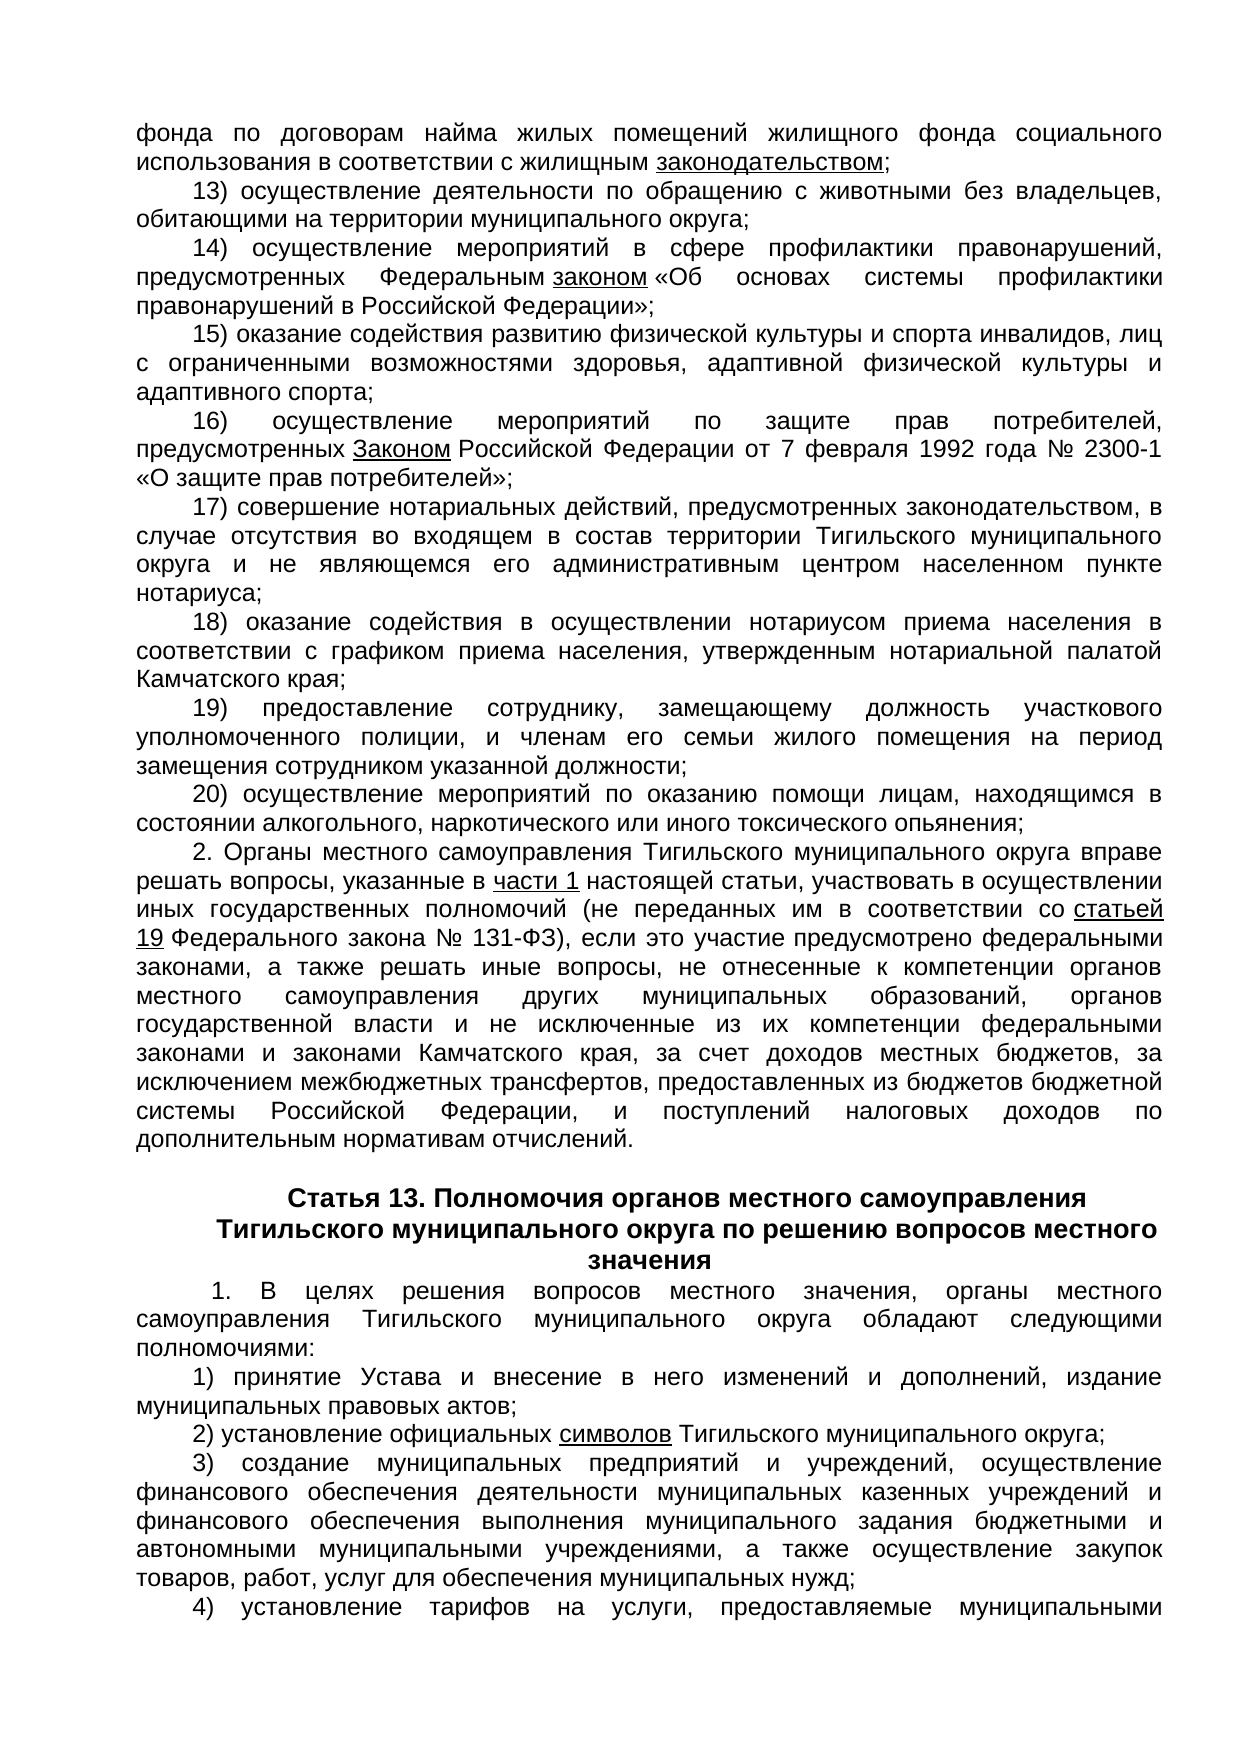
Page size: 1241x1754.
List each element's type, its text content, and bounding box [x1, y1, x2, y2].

text 14) осуществление мероприятий в сфере профилактики правонарушений, предусмотренных Федеральным законом «Об основах системы профилактики правонарушений в Российской Федерации»; [136, 233, 1163, 319]
text 13) осуществление деятельности по обращению с животными без владельцев, обитающими на территории муниципального округа; [136, 176, 1163, 233]
text 1) принятие Устава и внесение в него изменений и дополнений, издание муниципальных правовых актов; [136, 1362, 1163, 1419]
text 16) осуществление мероприятий по защите прав потребителей, предусмотренных Законом Российской Федерации от 7 февраля 1992 года № 2300-1 «О защите прав потребителей»; [136, 406, 1163, 492]
text 18) оказание содействия в осуществлении нотариусом приема населения в соответствии с графиком приема населения, утвержденным нотариальной палатой Камчатского края; [136, 607, 1163, 693]
text 19) предоставление сотруднику, замещающему должность участкового уполномоченного полиции, и членам его семьи жилого помещения на период замещения сотрудником указанной должности; [136, 693, 1163, 779]
text фонда по договорам найма жилых помещений жилищного фонда социального использования в соответствии с жилищным законодательством; [136, 118, 1163, 176]
text 17) совершение нотариальных действий, предусмотренных законодательством, в случае отсутствия во входящем в состав территории Тигильского муниципального округа и не являющемся его административным центром населенном пункте нотариуса; [136, 492, 1163, 607]
text Статья 13. Полномочия органов местного самоуправления [136, 1182, 1163, 1213]
text 15) оказание содействия развитию физической культуры и спорта инвалидов, лиц с ограниченными возможностями здоровья, адаптивной физической культуры и адаптивного спорта; [136, 319, 1163, 406]
text 2) установление официальных символов Тигильского муниципального округа; [136, 1419, 1163, 1448]
text Тигильского муниципального округа по решению вопросов местного значения [136, 1213, 1163, 1276]
text 3) создание муниципальных предприятий и учреждений, осуществление финансового обеспечения деятельности муниципальных казенных учреждений и финансового обеспечения выполнения муниципального задания бюджетными и автономными муниципальными учреждениями, а также осуществление закупок товаров, работ, услуг для обеспечения муниципальных нужд; [136, 1448, 1163, 1592]
text 2. Органы местного самоуправления Тигильского муниципального округа вправе решать вопросы, указанные в части 1 настоящей статьи, участвовать в осуществлении иных государственных полномочий (не переданных им в соответствии со статьей 19 Федерального закона № 131-ФЗ), если это участие предусмотрено федеральными законами, а также решать иные вопросы, не отнесенные к компетенции органов местного самоуправления других муниципальных образований, органов государственной власти и не исключенные из их компетенции федеральными законами и законами Камчатского края, за счет доходов местных бюджетов, за исключением межбюджетных трансфертов, предоставленных из бюджетов бюджетной системы Российской Федерации, и поступлений налоговых доходов по дополнительным нормативам отчислений. [136, 837, 1163, 1153]
text 20) осуществление мероприятий по оказанию помощи лицам, находящимся в состоянии алкогольного, наркотического или иного токсического опьянения; [136, 779, 1163, 837]
text 1. В целях решения вопросов местного значения, органы местного самоуправления Тигильского муниципального округа обладают следующими полномочиями: [136, 1276, 1163, 1362]
text 4) установление тарифов на услуги, предоставляемые муниципальными [136, 1592, 1163, 1621]
